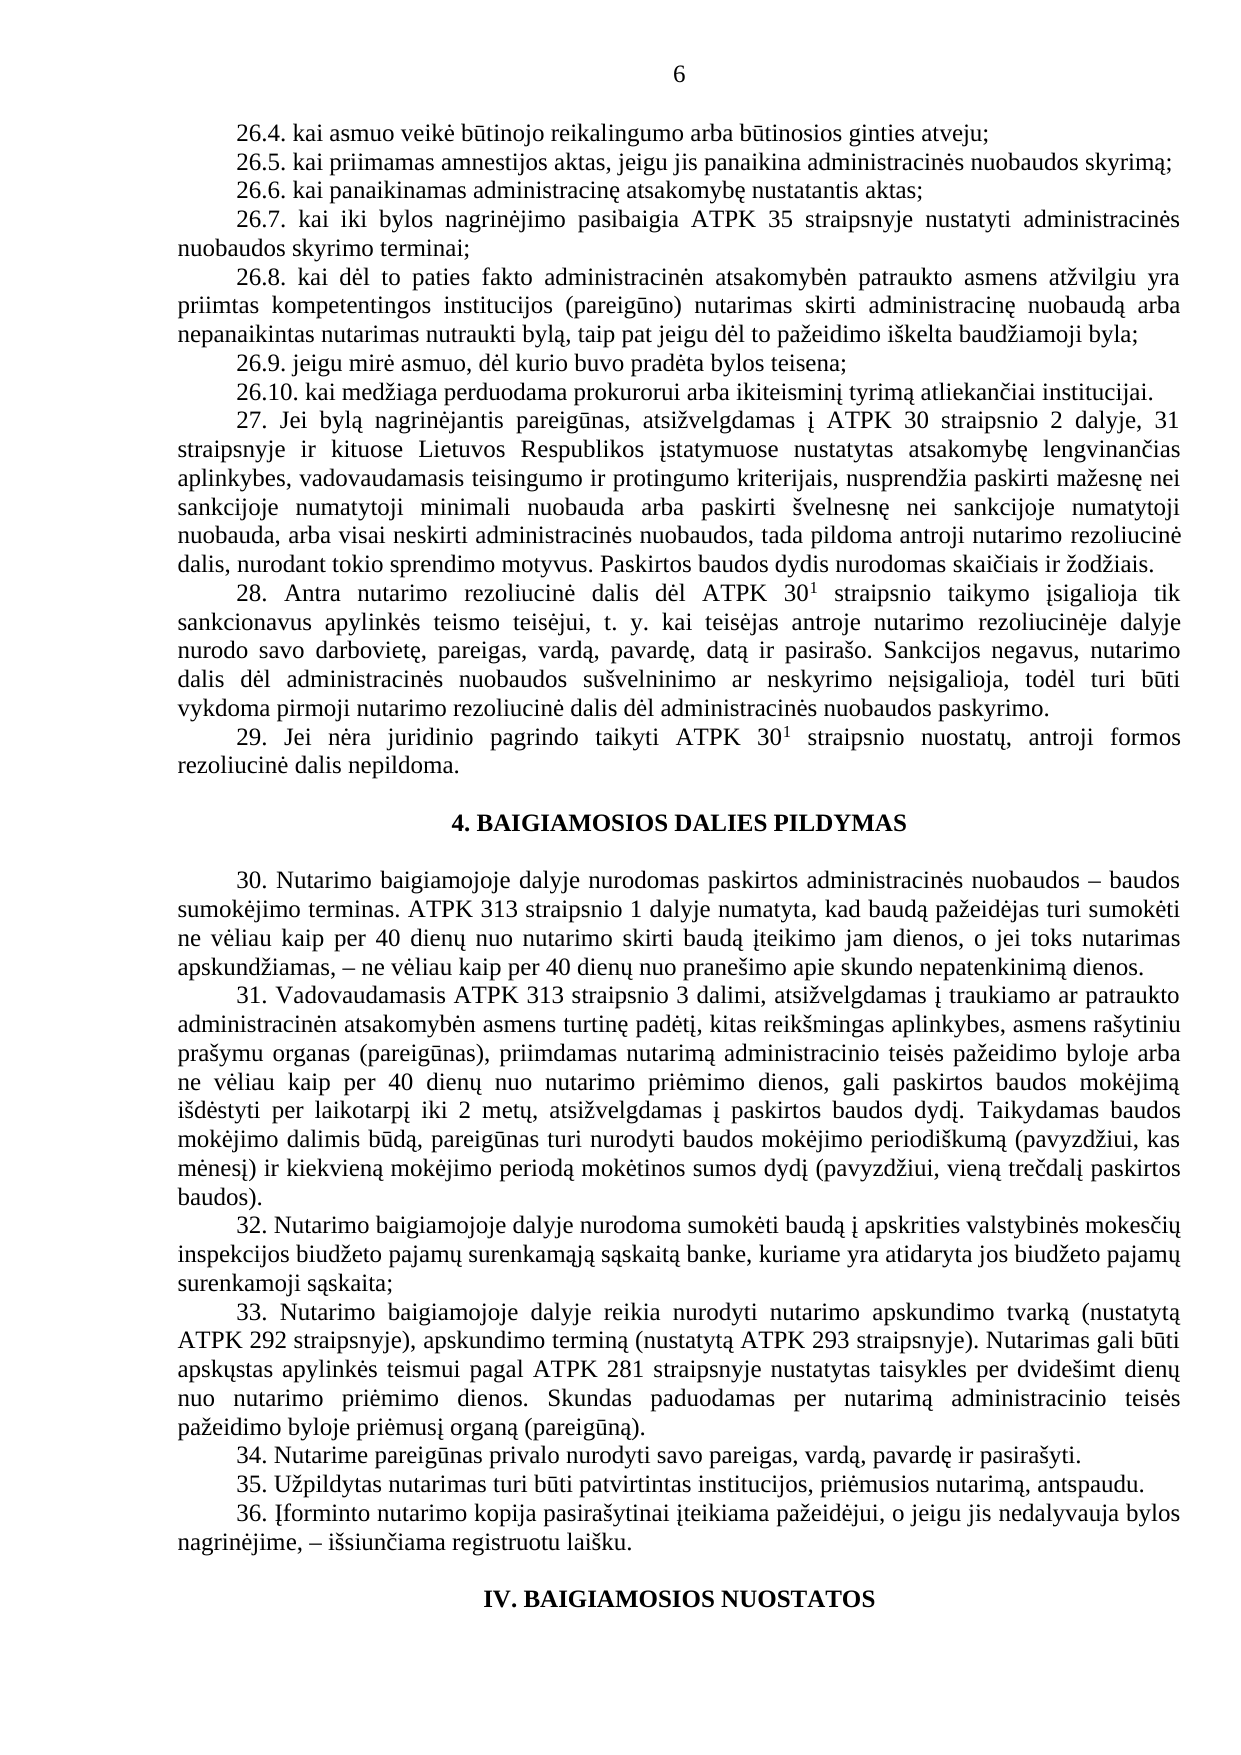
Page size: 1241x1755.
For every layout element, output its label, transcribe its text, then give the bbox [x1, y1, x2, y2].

text 32. Nutarimo baigiamojoje dalyje nurodoma sumokėti baudą į apskrities valstybinės mokesčių inspekcijos biudžeto pajamų surenkamąją sąskaitą banke, kuriame yra atidaryta jos biudžeto pajamų surenkamoji sąskaita; [177, 1211, 1181, 1297]
text 26.10. kai medžiaga perduodama prokurorui arba ikiteisminį tyrimą atliekančiai institucijai. [177, 377, 1181, 406]
text 30. Nutarimo baigiamojoje dalyje nurodomas paskirtos administracinės nuobaudos – baudos sumokėjimo terminas. ATPK 313 straipsnio 1 dalyje numatyta, kad baudą pažeidėjas turi sumokėti ne vėliau kaip per 40 dienų nuo nutarimo skirti baudą įteikimo jam dienos, o jei toks nutarimas apskundžiamas, – ne vėliau kaip per 40 dienų nuo pranešimo apie skundo nepatenkinimą dienos. [177, 866, 1181, 981]
text 26.9. jeigu mirė asmuo, dėl kurio buvo pradėta bylos teisena; [177, 348, 1181, 377]
text 29. Jei nėra juridinio pagrindo taikyti ATPK 301 straipsnio nuostatų, antroji formos rezoliucinė dalis nepildoma. [177, 722, 1181, 779]
text 27. Jei bylą nagrinėjantis pareigūnas, atsižvelgdamas į ATPK 30 straipsnio 2 dalyje, 31 straipsnyje ir kituose Lietuvos Respublikos įstatymuose nustatytas atsakomybę lengvinančias aplinkybes, vadovaudamasis teisingumo ir protingumo kriterijais, nusprendžia paskirti mažesnę nei sankcijoje numatytoji minimali nuobauda arba paskirti švelnesnę nei sankcijoje numatytoji nuobauda, arba visai neskirti administracinės nuobaudos, tada pildoma antroji nutarimo rezoliucinė dalis, nurodant tokio sprendimo motyvus. Paskirtos baudos dydis nurodomas skaičiais ir žodžiais. [177, 406, 1181, 578]
text 35. Užpildytas nutarimas turi būti patvirtintas institucijos, priėmusios nutarimą, antspaudu. [177, 1469, 1181, 1498]
text 26.5. kai priimamas amnestijos aktas, jeigu jis panaikina administracinės nuobaudos skyrimą; [177, 147, 1181, 176]
text IV. BAIGIAMOSIOS NUOSTATOS [177, 1584, 1181, 1613]
text 26.8. kai dėl to paties fakto administracinėn atsakomybėn patraukto asmens atžvilgiu yra priimtas kompetentingos institucijos (pareigūno) nutarimas skirti administracinę nuobaudą arba nepanaikintas nutarimas nutraukti bylą, taip pat jeigu dėl to pažeidimo iškelta baudžiamoji byla; [177, 262, 1181, 348]
text 26.4. kai asmuo veikė būtinojo reikalingumo arba būtinosios ginties atveju; [177, 118, 1181, 147]
text 31. Vadovaudamasis ATPK 313 straipsnio 3 dalimi, atsižvelgdamas į traukiamo ar patraukto administracinėn atsakomybėn asmens turtinę padėtį, kitas reikšmingas aplinkybes, asmens rašytiniu prašymu organas (pareigūnas), priimdamas nutarimą administracinio teisės pažeidimo byloje arba ne vėliau kaip per 40 dienų nuo nutarimo priėmimo dienos, gali paskirtos baudos mokėjimą išdėstyti per laikotarpį iki 2 metų, atsižvelgdamas į paskirtos baudos dydį. Taikydamas baudos mokėjimo dalimis būdą, pareigūnas turi nurodyti baudos mokėjimo periodiškumą (pavyzdžiui, kas mėnesį) ir kiekvieną mokėjimo periodą mokėtinos sumos dydį (pavyzdžiui, vieną trečdalį paskirtos baudos). [177, 981, 1181, 1211]
text 4. BAIGIAMOSIOS DALIES PILDYMAS [177, 808, 1181, 837]
text 26.7. kai iki bylos nagrinėjimo pasibaigia ATPK 35 straipsnyje nustatyti administracinės nuobaudos skyrimo terminai; [177, 204, 1181, 262]
text 36. Įforminto nutarimo kopija pasirašytinai įteikiama pažeidėjui, o jeigu jis nedalyvauja bylos nagrinėjime, – išsiunčiama registruotu laišku. [177, 1498, 1181, 1556]
text 33. Nutarimo baigiamojoje dalyje reikia nurodyti nutarimo apskundimo tvarką (nustatytą ATPK 292 straipsnyje), apskundimo terminą (nustatytą ATPK 293 straipsnyje). Nutarimas gali būti apskųstas apylinkės teismui pagal ATPK 281 straipsnyje nustatytas taisykles per dvidešimt dienų nuo nutarimo priėmimo dienos. Skundas paduodamas per nutarimą administracinio teisės pažeidimo byloje priėmusį organą (pareigūną). [177, 1297, 1181, 1441]
text 34. Nutarime pareigūnas privalo nurodyti savo pareigas, vardą, pavardę ir pasirašyti. [177, 1441, 1181, 1469]
text 28. Antra nutarimo rezoliucinė dalis dėl ATPK 301 straipsnio taikymo įsigalioja tik sankcionavus apylinkės teismo teisėjui, t. y. kai teisėjas antroje nutarimo rezoliucinėje dalyje nurodo savo darbovietę, pareigas, vardą, pavardę, datą ir pasirašo. Sankcijos negavus, nutarimo dalis dėl administracinės nuobaudos sušvelninimo ar neskyrimo neįsigalioja, todėl turi būti vykdoma pirmoji nutarimo rezoliucinė dalis dėl administracinės nuobaudos paskyrimo. [177, 578, 1181, 722]
text 26.6. kai panaikinamas administracinę atsakomybę nustatantis aktas; [177, 176, 1181, 204]
